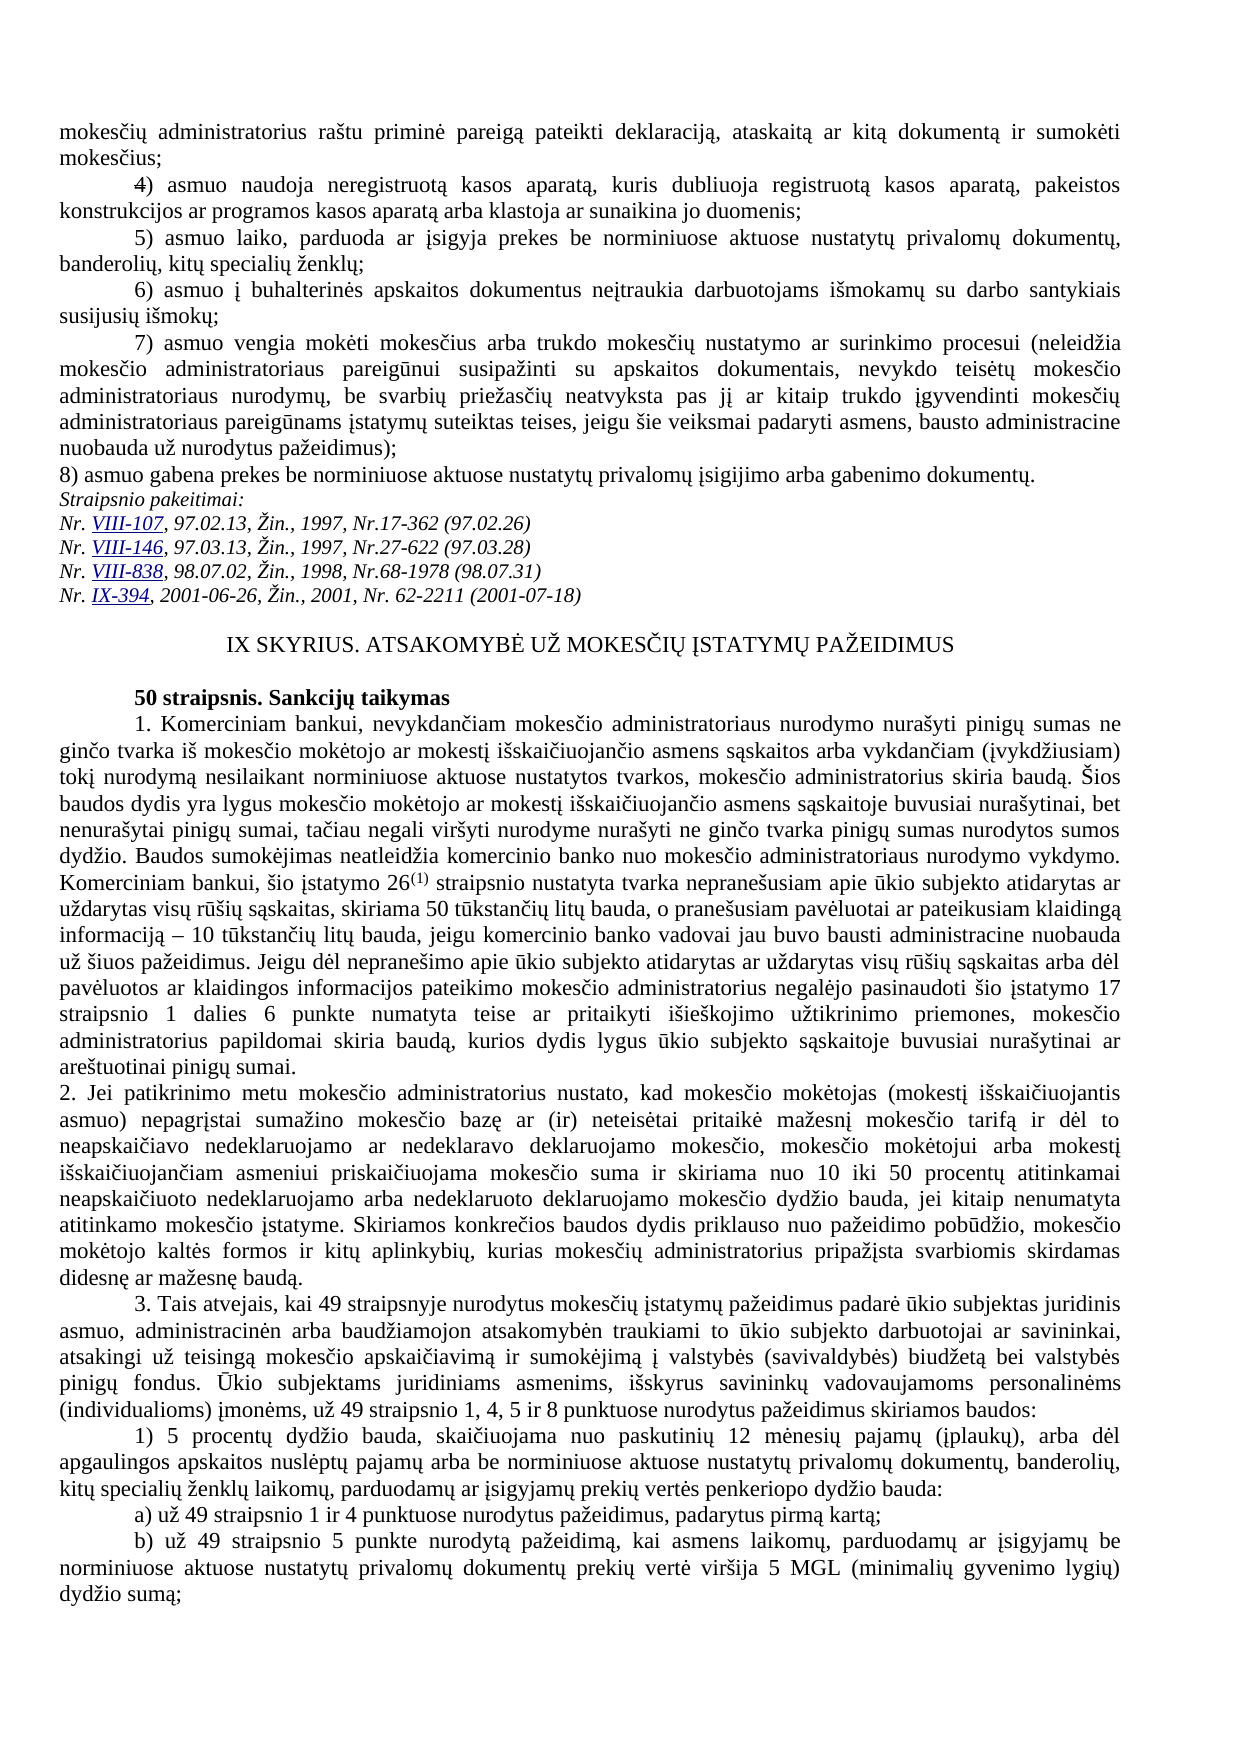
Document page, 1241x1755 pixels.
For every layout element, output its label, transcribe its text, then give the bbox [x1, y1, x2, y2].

text 6) asmuo į buhalterinės apskaitos dokumentus neįtraukia darbuotojams išmokamų su darbo santykiais susijusių išmokų; [59, 276, 1122, 329]
text IX SKYRIUS. ATSAKOMYBĖ UŽ MOKESČIŲ ĮSTATYMŲ PAŽEIDIMUS [59, 631, 1122, 658]
text 4) asmuo naudoja neregistruotą kasos aparatą, kuris dubliuoja registruotą kasos aparatą, pakeistos konstrukcijos ar programos kasos aparatą arba klastoja ar sunaikina jo duomenis; [59, 171, 1122, 223]
text a) už 49 straipsnio 1 ir 4 punktuose nurodytus pažeidimus, padarytus pirmą kartą; [59, 1501, 1122, 1527]
text Nr. IX-394, 2001-06-26, Žin., 2001, Nr. 62-2211 (2001-07-18) [59, 583, 1122, 607]
text 1) 5 procentų dydžio bauda, skaičiuojama nuo paskutinių 12 mėnesių pajamų (įplaukų), arba dėl apgaulingos apskaitos nuslėptų pajamų arba be norminiuose aktuose nustatytų privalomų dokumentų, banderolių, kitų specialių ženklų laikomų, parduodamų ar įsigyjamų prekių vertės penkeriopo dydžio bauda: [59, 1422, 1122, 1501]
text Straipsnio pakeitimai: [59, 487, 1122, 511]
text 1. Komerciniam bankui, nevykdančiam mokesčio administratoriaus nurodymo nurašyti pinigų sumas ne ginčo tvarka iš mokesčio mokėtojo ar mokestį išskaičiuojančio asmens sąskaitos arba vykdančiam (įvykdžiusiam) tokį nurodymą nesilaikant norminiuose aktuose nustatytos tvarkos, mokesčio administratorius skiria baudą. Šios baudos dydis yra lygus mokesčio mokėtojo ar mokestį išskaičiuojančio asmens sąskaitoje buvusiai nurašytinai, bet nenurašytai pinigų sumai, tačiau negali viršyti nurodyme nurašyti ne ginčo tvarka pinigų sumas nurodytos sumos dydžio. Baudos sumokėjimas neatleidžia komercinio banko nuo mokesčio administratoriaus nurodymo vykdymo. Komerciniam bankui, šio įstatymo 26(1) straipsnio nustatyta tvarka nepranešusiam apie ūkio subjekto atidarytas ar uždarytas visų rūšių sąskaitas, skiriama 50 tūkstančių litų bauda, o pranešusiam pavėluotai ar pateikusiam klaidingą informaciją – 10 tūkstančių litų bauda, jeigu komercinio banko vadovai jau buvo bausti administracine nuobauda už šiuos pažeidimus. Jeigu dėl nepranešimo apie ūkio subjekto atidarytas ar uždarytas visų rūšių sąskaitas arba dėl pavėluotos ar klaidingos informacijos pateikimo mokesčio administratorius negalėjo pasinaudoti šio įstatymo 17 straipsnio 1 dalies 6 punkte numatyta teise ar pritaikyti išieškojimo užtikrinimo priemones, mokesčio administratorius papildomai skiria baudą, kurios dydis lygus ūkio subjekto sąskaitoje buvusiai nurašytinai ar areštuotinai pinigų sumai. [59, 711, 1122, 1079]
text b) už 49 straipsnio 5 punkte nurodytą pažeidimą, kai asmens laikomų, parduodamų ar įsigyjamų be norminiuose aktuose nustatytų privalomų dokumentų prekių vertė viršija 5 MGL (minimalių gyvenimo lygių) dydžio sumą; [59, 1527, 1122, 1607]
text 2. Jei patikrinimo metu mokesčio administratorius nustato, kad mokesčio mokėtojas (mokestį išskaičiuojantis asmuo) nepagrįstai sumažino mokesčio bazę ar (ir) neteisėtai pritaikė mažesnį mokesčio tarifą ir dėl to neapskaičiavo nedeklaruojamo ar nedeklaravo deklaruojamo mokesčio, mokesčio mokėtojui arba mokestį išskaičiuojančiam asmeniui priskaičiuojama mokesčio suma ir skiriama nuo 10 iki 50 procentų atitinkamai neapskaičiuoto nedeklaruojamo arba nedeklaruoto deklaruojamo mokesčio dydžio bauda, jei kitaip nenumatyta atitinkamo mokesčio įstatyme. Skiriamos konkrečios baudos dydis priklauso nuo pažeidimo pobūdžio, mokesčio mokėtojo kaltės formos ir kitų aplinkybių, kurias mokesčių administratorius pripažįsta svarbiomis skirdamas didesnę ar mažesnę baudą. [59, 1079, 1122, 1290]
text 8) asmuo gabena prekes be norminiuose aktuose nustatytų privalomų įsigijimo arba gabenimo dokumentų. [59, 461, 1122, 487]
text 5) asmuo laiko, parduoda ar įsigyja prekes be norminiuose aktuose nustatytų privalomų dokumentų, banderolių, kitų specialių ženklų; [59, 223, 1122, 276]
text Nr. VIII-107, 97.02.13, Žin., 1997, Nr.17-362 (97.02.26) [59, 511, 1122, 535]
text mokesčių administratorius raštu priminė pareigą pateikti deklaraciją, ataskaitą ar kitą dokumentą ir sumokėti mokesčius; [59, 118, 1122, 171]
text 3. Tais atvejais, kai 49 straipsnyje nurodytus mokesčių įstatymų pažeidimus padarė ūkio subjektas juridinis asmuo, administracinėn arba baudžiamojon atsakomybėn traukiami to ūkio subjekto darbuotojai ar savininkai, atsakingi už teisingą mokesčio apskaičiavimą ir sumokėjimą į valstybės (savivaldybės) biudžetą bei valstybės pinigų fondus. Ūkio subjektams juridiniams asmenims, išskyrus savininkų vadovaujamoms personalinėms (individualioms) įmonėms, už 49 straipsnio 1, 4, 5 ir 8 punktuose nurodytus pažeidimus skiriamos baudos: [59, 1290, 1122, 1422]
text 7) asmuo vengia mokėti mokesčius arba trukdo mokesčių nustatymo ar surinkimo procesui (neleidžia mokesčio administratoriaus pareigūnui susipažinti su apskaitos dokumentais, nevykdo teisėtų mokesčio administratoriaus nurodymų, be svarbių priežasčių neatvyksta pas jį ar kitaip trukdo įgyvendinti mokesčių administratoriaus pareigūnams įstatymų suteiktas teises, jeigu šie veiksmai padaryti asmens, bausto administracine nuobauda už nurodytus pažeidimus); [59, 329, 1122, 461]
text Nr. VIII-838, 98.07.02, Žin., 1998, Nr.68-1978 (98.07.31) [59, 559, 1122, 583]
text 50 straipsnis. Sankcijų taikymas [59, 684, 1122, 711]
text Nr. VIII-146, 97.03.13, Žin., 1997, Nr.27-622 (97.03.28) [59, 535, 1122, 559]
